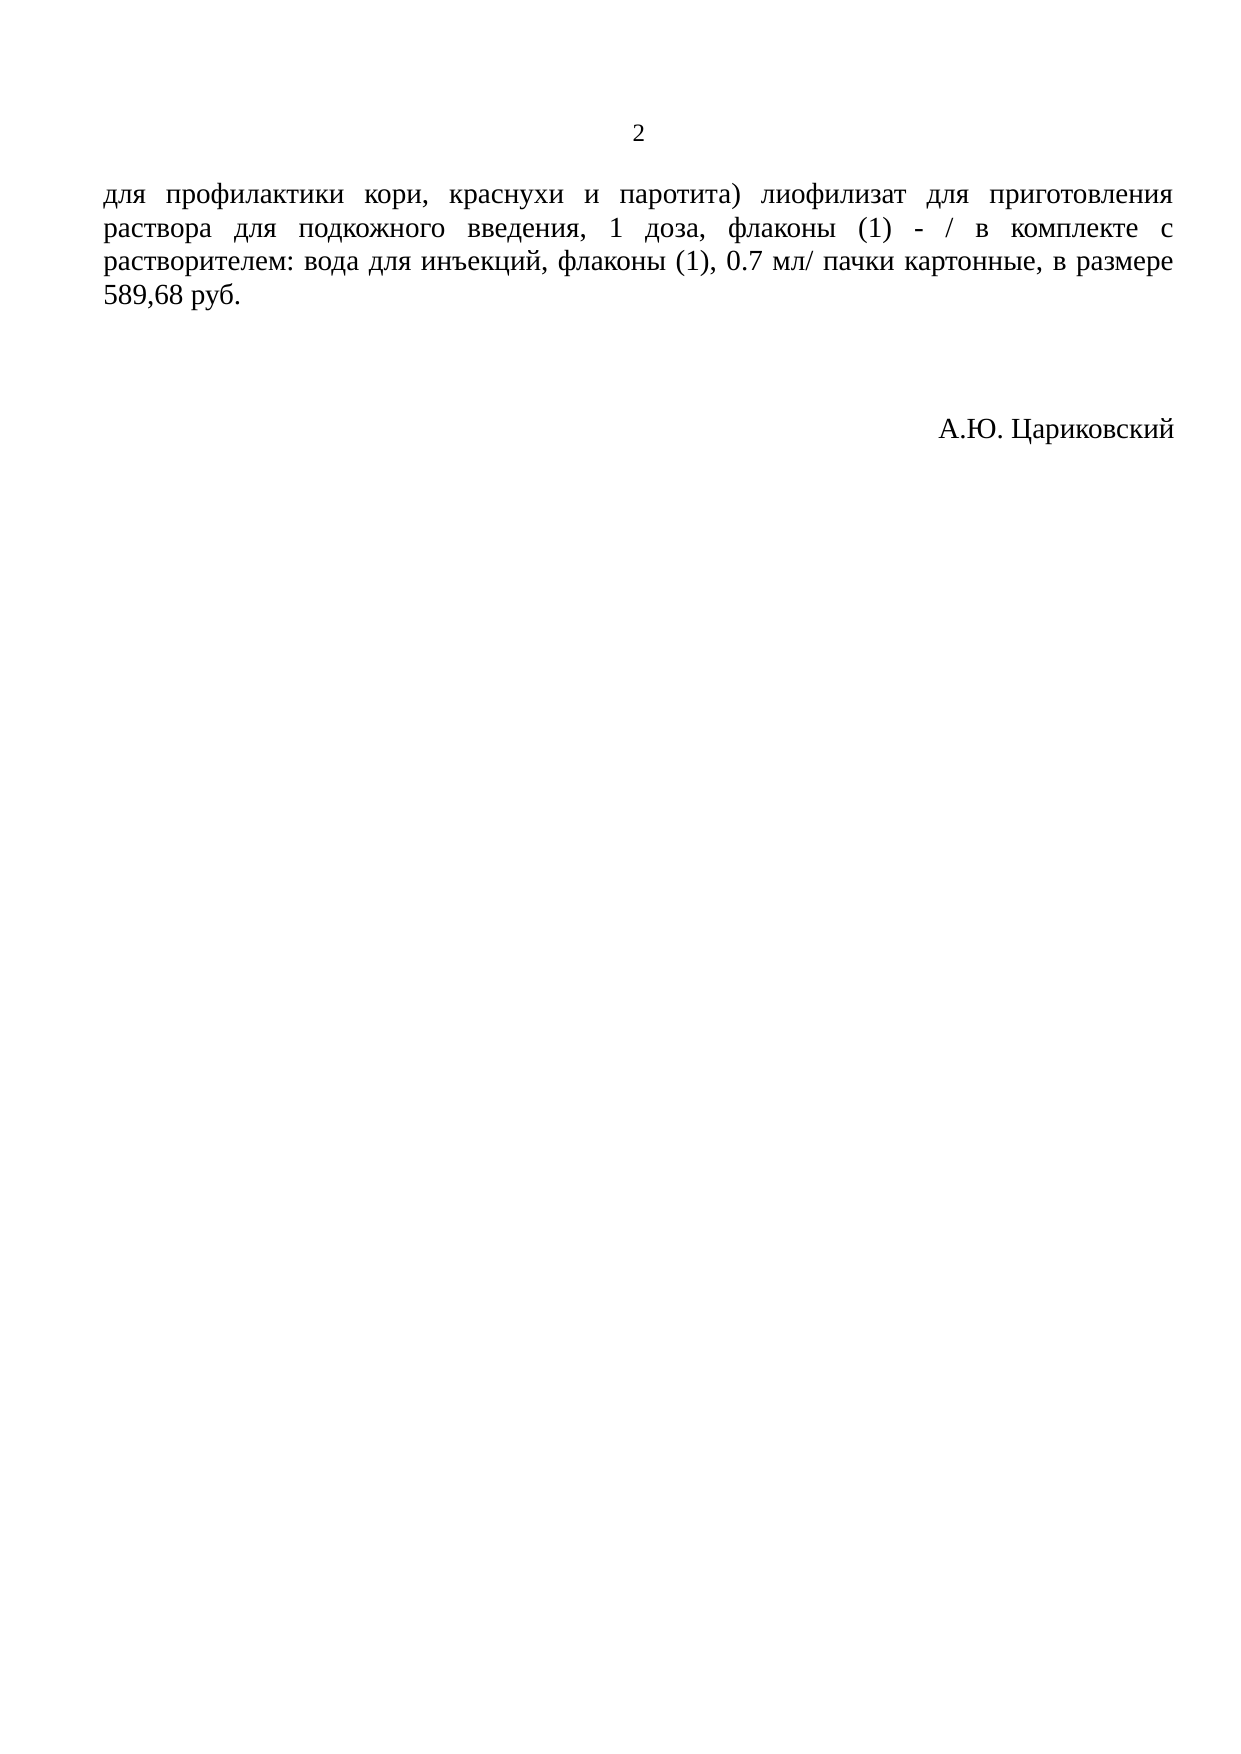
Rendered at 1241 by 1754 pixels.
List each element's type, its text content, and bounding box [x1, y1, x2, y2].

text для профилактики кори, краснухи и паротита) лиофилизат для приготовления раствора для подкожного введения, 1 доза, флаконы (1) - / в комплекте с растворителем: вода для инъекций, флаконы (1), 0.7 мл/ пачки картонные, в размере 589,68 руб. [103, 176, 1174, 311]
text А.Ю. Цариковский [103, 411, 1174, 445]
